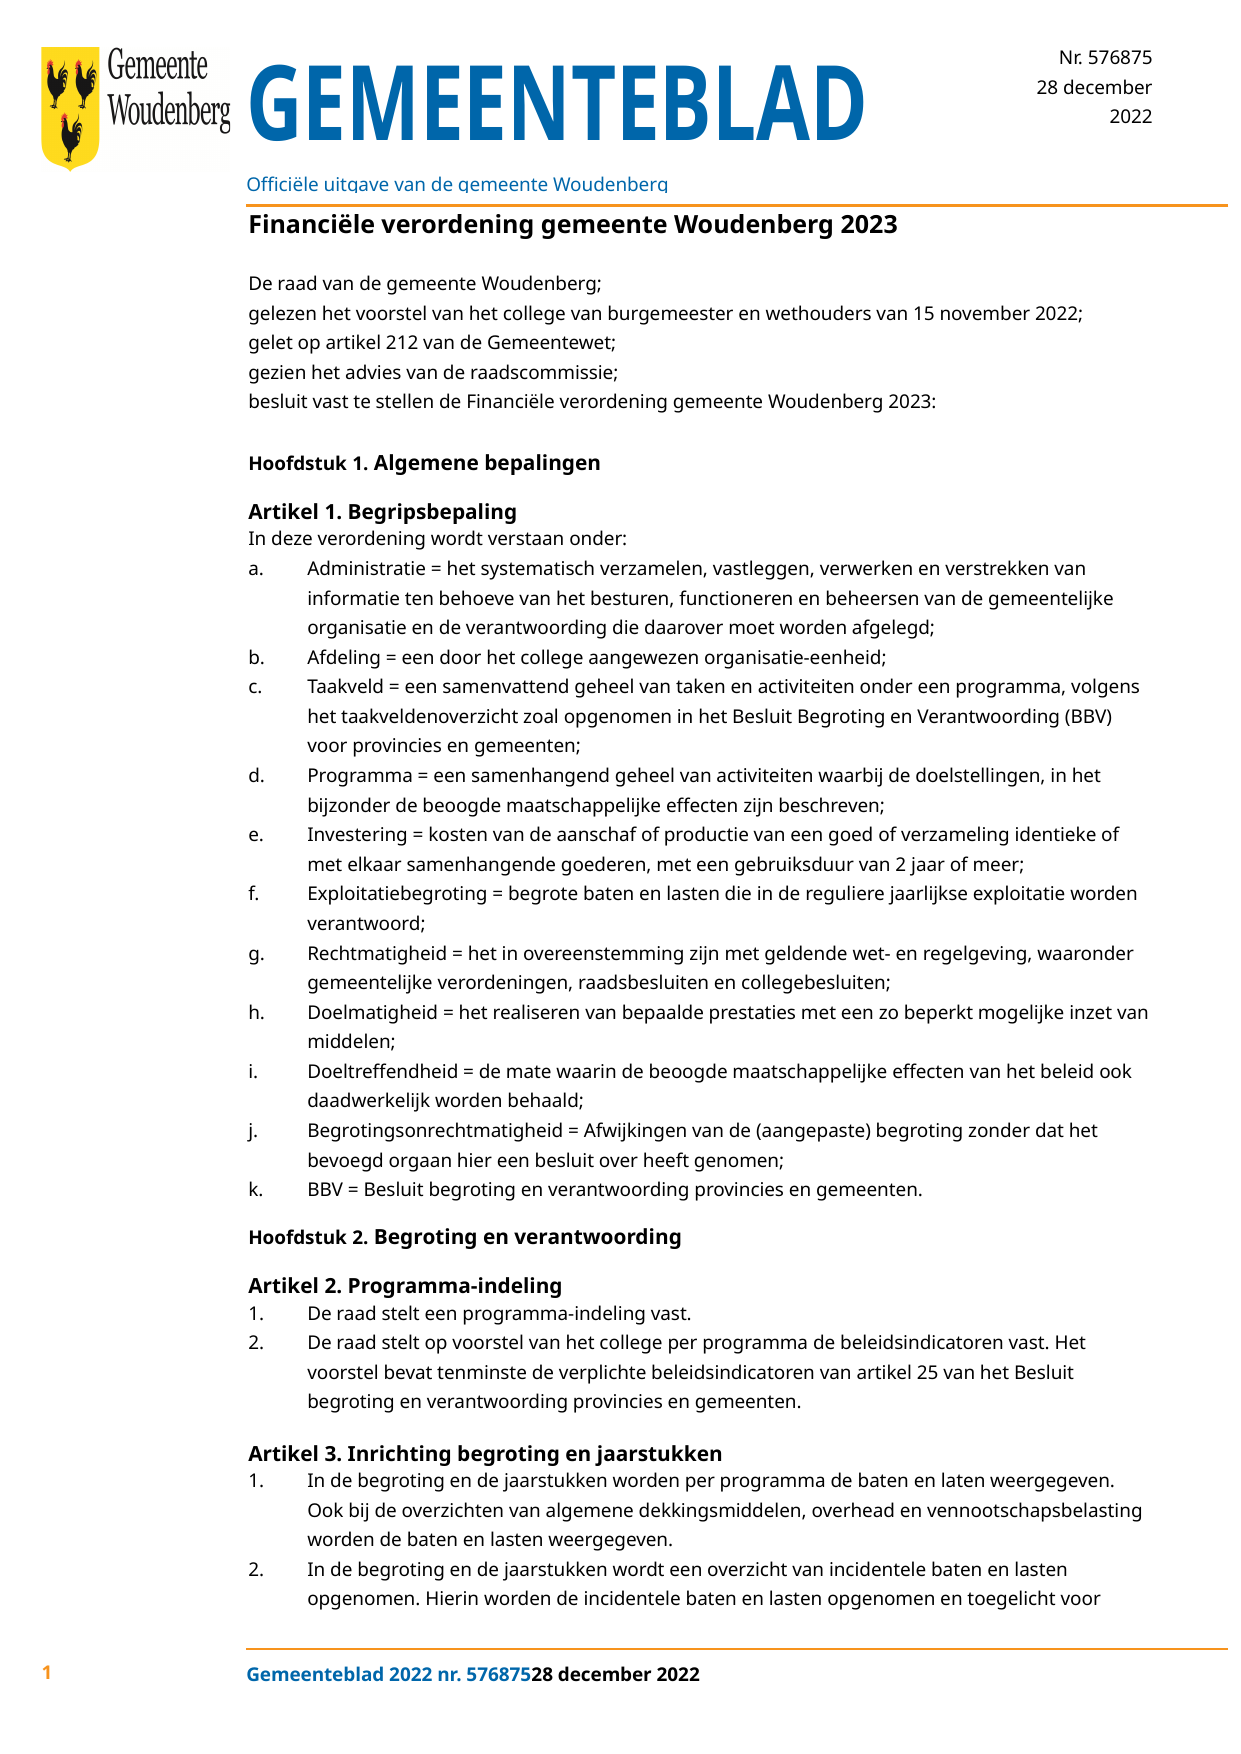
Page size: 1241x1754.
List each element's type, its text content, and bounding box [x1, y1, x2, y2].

list Begrotingsonrechtmatigheid = Afwijkingen van de (aangepaste) begroting zonder dat het bevoegd orgaan hier een besluit over heeft genomen; [248, 1117, 1152, 1172]
text besluit vast te stellen de Financiële verordening gemeente Woudenberg 2023: [248, 389, 1152, 414]
list In de begroting en de jaarstukken worden per programma de baten en laten weergegeven. Ook bij de overzichten van algemene dekkingsmiddelen, overhead en vennootschapsbelasting worden de baten en lasten weergegeven. [248, 1467, 1152, 1552]
text Artikel 2. Programma-indeling [248, 1271, 1152, 1300]
list Doeltreffendheid = de mate waarin de beoogde maatschappelijke effecten van het beleid ook daadwerkelijk worden behaald; [248, 1058, 1152, 1113]
text Artikel 3. Inrichting begroting en jaarstukken [248, 1439, 1152, 1467]
text Hoofdstuk 2. Begroting en verantwoording [248, 1222, 1152, 1250]
picture [41, 47, 231, 172]
list Doelmatigheid = het realiseren van bepaalde prestaties met een zo beperkt mogelijke inzet van middelen; [248, 999, 1152, 1054]
list De raad stelt op voorstel van het college per programma de beleidsindicatoren vast. Het voorstel bevat tenminste de verplichte beleidsindicatoren van artikel 25 van het Besluit begroting en verantwoording provincies en gemeenten. [248, 1329, 1152, 1414]
list Afdeling = een door het college aangewezen organisatie-eenheid; [248, 644, 1152, 669]
text gelezen het voorstel van het college van burgemeester en wethouders van 15 november 2022; [248, 300, 1152, 326]
text gelet op artikel 212 van de Gemeentewet; [248, 329, 1152, 355]
list In de begroting en de jaarstukken wordt een overzicht van incidentele baten en lasten opgenomen. Hierin worden de incidentele baten en lasten opgenomen en toegelicht voor [248, 1556, 1152, 1611]
text In deze verordening wordt verstaan onder: [248, 526, 1152, 551]
list Rechtmatigheid = het in overeenstemming zijn met geldende wet- en regelgeving, waaronder gemeentelijke verordeningen, raadsbesluiten en collegebesluiten; [248, 940, 1152, 995]
list BBV = Besluit begroting en verantwoording provincies en gemeenten. [248, 1176, 1152, 1202]
list Administratie = het systematisch verzamelen, vastleggen, verwerken en verstrekken van informatie ten behoeve van het besturen, functioneren en beheersen van de gemeentelijke organisatie en de verantwoording die daarover moet worden afgelegd; [248, 555, 1152, 640]
text Hoofdstuk 1. Algemene bepalingen [248, 448, 1152, 476]
text Financiële verordening gemeente Woudenberg 2023 [248, 207, 1152, 241]
list Exploitatiebegroting = begrote baten en lasten die in de reguliere jaarlijkse exploitatie worden verantwoord; [248, 881, 1152, 936]
text Artikel 1. Begripsbepaling [248, 497, 1152, 526]
list Taakveld = een samenvattend geheel van taken en activiteiten onder een programma, volgens het taakveldenoverzicht zoal opgenomen in het Besluit Begroting en Verantwoording (BBV) voor provincies en gemeenten; [248, 673, 1152, 758]
list Investering = kosten van de aanschaf of productie van een goed of verzameling identieke of met elkaar samenhangende goederen, met een gebruiksduur van 2 jaar of meer; [248, 821, 1152, 877]
text gezien het advies van de raadscommissie; [248, 359, 1152, 385]
text De raad van de gemeente Woudenberg; [248, 270, 1152, 296]
list Programma = een samenhangend geheel van activiteiten waarbij de doelstellingen, in het bijzonder de beoogde maatschappelijke effecten zijn beschreven; [248, 762, 1152, 817]
list De raad stelt een programma-indeling vast. [248, 1300, 1152, 1325]
